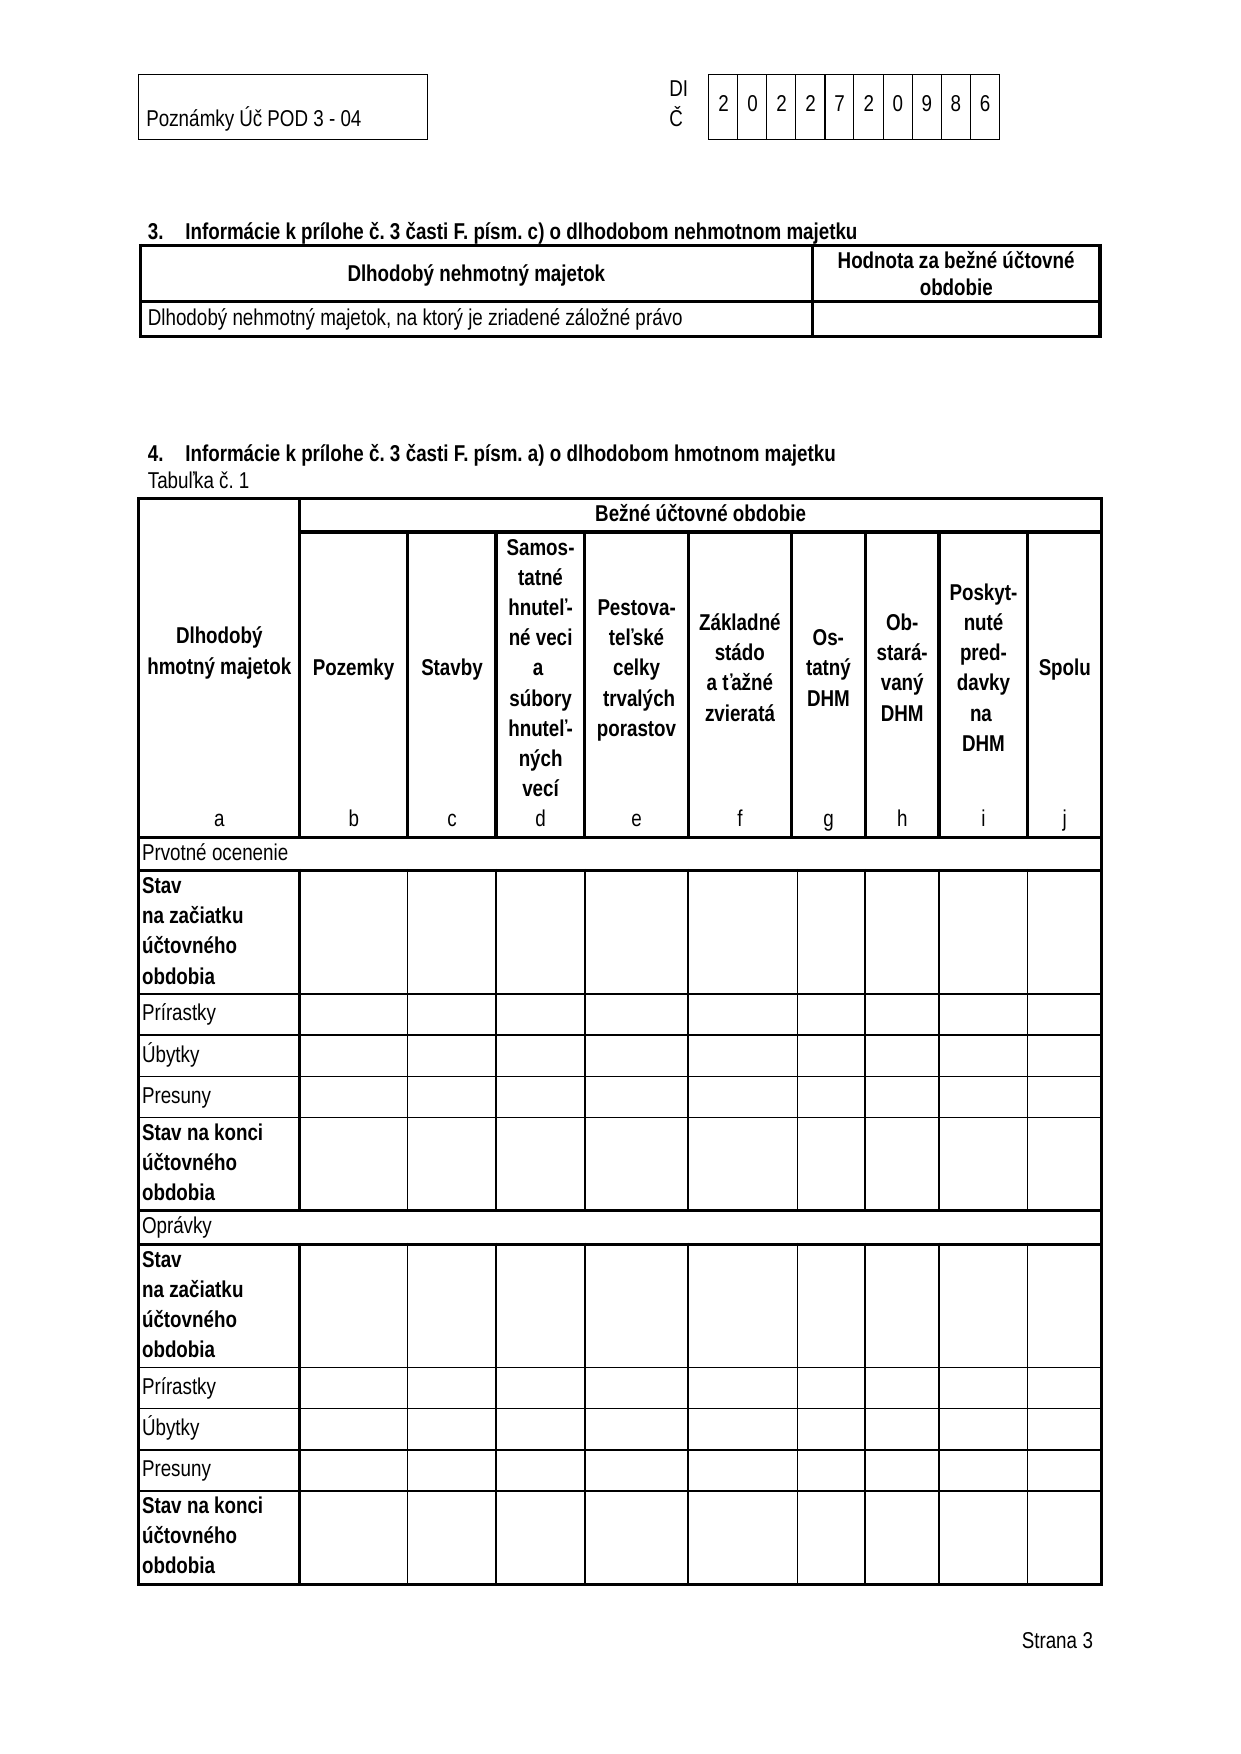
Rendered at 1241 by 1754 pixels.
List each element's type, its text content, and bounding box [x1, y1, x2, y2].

table_header Bežné účtovné obdobie [301, 500, 1100, 530]
table_cell [866, 1077, 938, 1117]
table_cell a [140, 805, 298, 836]
table_cell f [690, 805, 790, 836]
table_header Dlhodobý hmotný majetok [140, 500, 298, 805]
title Informácie k prílohe č. 3 časti F. písm. c) o dlhodobom nehmotnom majetku [148, 218, 1093, 244]
table_cell [1028, 1451, 1100, 1490]
table_cell [689, 1246, 797, 1366]
table_cell [798, 1409, 864, 1449]
table_cell [798, 1451, 864, 1490]
table_cell Spolu [1029, 534, 1100, 805]
table_cell Stavby [409, 534, 494, 805]
table_cell [586, 1451, 687, 1490]
table_cell [497, 1409, 584, 1449]
table_cell [1028, 1368, 1100, 1408]
table_cell [586, 1492, 687, 1583]
table_cell [408, 1118, 495, 1209]
table_cell [798, 995, 864, 1034]
table_cell Poskyt-nuté pred-davky na DHM [941, 534, 1026, 805]
table_cell [301, 1118, 407, 1209]
table_cell [408, 1409, 495, 1449]
table_cell [689, 1409, 797, 1449]
table_cell [1028, 1077, 1100, 1117]
table_cell [866, 872, 938, 993]
table_cell Základné stádo a ťažné zvieratá [690, 534, 790, 805]
table_cell [1028, 995, 1100, 1034]
table_cell [301, 995, 407, 1034]
table_cell [301, 1246, 407, 1366]
table_cell [301, 872, 407, 993]
table_cell [866, 1492, 938, 1583]
table_cell [301, 1036, 407, 1076]
table_cell [689, 1492, 797, 1583]
table_cell [408, 872, 495, 993]
table_cell [1028, 1118, 1100, 1209]
table_cell Prvotné ocenenie [140, 839, 1100, 869]
table_cell d [498, 805, 583, 836]
table_cell i [941, 805, 1026, 836]
table_cell [497, 1118, 584, 1209]
table_cell [497, 1036, 584, 1076]
table_cell Stav na začiatku účtovného obdobia [140, 872, 298, 993]
table_cell Prírastky [140, 995, 298, 1034]
table_cell [1028, 1409, 1100, 1449]
table_cell [497, 872, 584, 993]
table_cell [301, 1368, 407, 1408]
table_cell [408, 1492, 495, 1583]
table_cell [866, 995, 938, 1034]
table_cell [866, 1451, 938, 1490]
table_cell [689, 872, 797, 993]
table_cell [586, 995, 687, 1034]
table_cell [586, 1409, 687, 1449]
table_cell [408, 1451, 495, 1490]
table_cell [301, 1409, 407, 1449]
table_cell Ob-stará-vaný DHM [867, 534, 937, 805]
table_cell [586, 1118, 687, 1209]
table_cell [798, 1246, 864, 1366]
table_cell Pestova-teľské celky trvalých porastov [586, 534, 687, 805]
table_cell [689, 1368, 797, 1408]
table_cell [866, 1118, 938, 1209]
table_cell [940, 1451, 1027, 1490]
table_cell [497, 1077, 584, 1117]
table_cell [940, 995, 1027, 1034]
table_cell [798, 1368, 864, 1408]
title Informácie k prílohe č. 3 časti F. písm. a) o dlhodobom hmotnom majetku [148, 440, 1093, 467]
table_cell [866, 1409, 938, 1449]
table_cell e [586, 805, 687, 836]
table_cell Pozemky [301, 534, 406, 805]
table_cell [586, 1368, 687, 1408]
table_cell [940, 1246, 1027, 1366]
table_cell [940, 1036, 1027, 1076]
table_cell Samos-tatné hnuteľ-né veci a súbory hnuteľ-ných vecí [498, 534, 583, 805]
table_cell [497, 1492, 584, 1583]
table_cell [408, 1077, 495, 1117]
table_cell [408, 1036, 495, 1076]
table_cell h [867, 805, 937, 836]
table_cell Oprávky [140, 1212, 1100, 1242]
table_cell [586, 872, 687, 993]
table_cell [940, 872, 1027, 993]
table_cell [689, 1077, 797, 1117]
table_cell [301, 1077, 407, 1117]
table_cell Úbytky [140, 1036, 298, 1076]
table_cell [497, 1246, 584, 1366]
table_cell Presuny [140, 1451, 298, 1490]
table_cell [408, 1368, 495, 1408]
table_cell [940, 1118, 1027, 1209]
table_cell [689, 1118, 797, 1209]
table_cell Os-tatný DHM [793, 534, 864, 805]
table_cell [798, 872, 864, 993]
table_cell [940, 1409, 1027, 1449]
table_cell Dlhodobý nehmotný majetok, na ktorý je zriadené záložné právo [142, 303, 811, 335]
table_cell [689, 1036, 797, 1076]
table_cell [586, 1246, 687, 1366]
table_cell b [301, 805, 406, 836]
table_cell [940, 1077, 1027, 1117]
table_cell [798, 1118, 864, 1209]
text Tabuľka č. 1 [148, 467, 1093, 493]
table_cell [798, 1077, 864, 1117]
table_cell [1028, 1492, 1100, 1583]
table_cell Presuny [140, 1077, 298, 1117]
table_cell [586, 1077, 687, 1117]
table_header Dlhodobý nehmotný majetok [142, 247, 811, 300]
table_cell [301, 1492, 407, 1583]
table_cell [408, 995, 495, 1034]
table_cell [1028, 872, 1100, 993]
table_cell [866, 1368, 938, 1408]
table_cell [497, 1451, 584, 1490]
table_cell [866, 1036, 938, 1076]
table_cell [497, 995, 584, 1034]
table_cell g [793, 805, 864, 836]
table_cell Stav na začiatku účtovného obdobia [140, 1246, 298, 1366]
table_header Hodnota za bežné účtovné obdobie [814, 247, 1098, 300]
table_cell [408, 1246, 495, 1366]
table_cell Prírastky [140, 1368, 298, 1408]
table_cell [301, 1451, 407, 1490]
table_cell [866, 1246, 938, 1366]
table_cell c [409, 805, 494, 836]
table_cell [586, 1036, 687, 1076]
table_cell [814, 303, 1098, 335]
table_cell [940, 1368, 1027, 1408]
table_cell [1028, 1036, 1100, 1076]
table_cell [689, 995, 797, 1034]
table_cell [798, 1492, 864, 1583]
table_cell Stav na konci účtovného obdobia [140, 1118, 298, 1209]
table_cell [497, 1368, 584, 1408]
table_cell j [1029, 805, 1100, 836]
table_cell [1028, 1246, 1100, 1366]
table_cell [798, 1036, 864, 1076]
table_cell [940, 1492, 1027, 1583]
table_cell Stav na konci účtovného obdobia [140, 1492, 298, 1583]
table_cell [689, 1451, 797, 1490]
table_cell Úbytky [140, 1409, 298, 1449]
